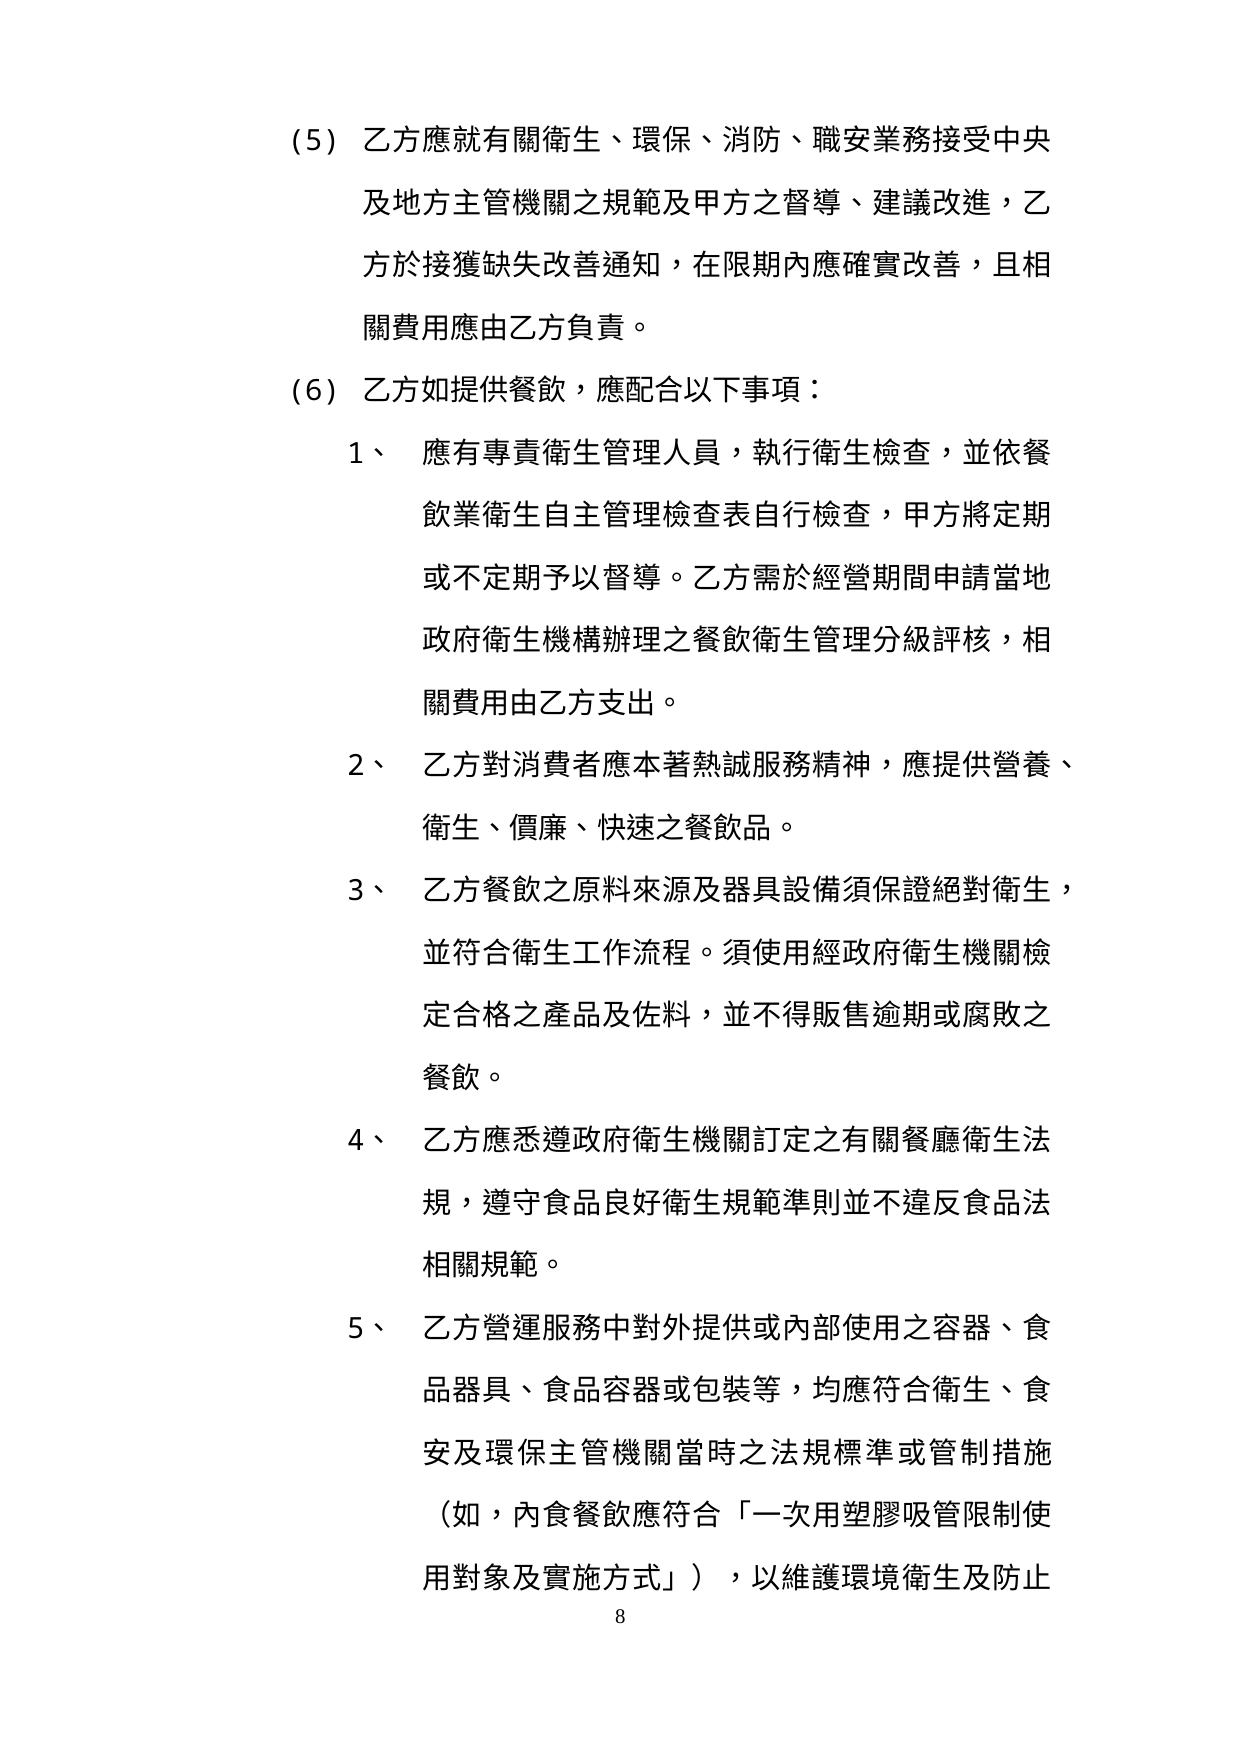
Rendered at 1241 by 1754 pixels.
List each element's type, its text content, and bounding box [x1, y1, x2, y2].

list 應有專責衛生管理人員，執行衛生檢查，並依餐飲業衛生自主管理檢查表自行檢查，甲方將定期或不定期予以督導。乙方需於經營期間申請當地政府衛生機構辦理之餐飲衛生管理分級評核，相關費用由乙方支出。 [347, 409, 1053, 721]
list 乙方餐飲之原料來源及器具設備須保證絕對衛生，並符合衛生工作流程。須使用經政府衛生機關檢定合格之產品及佐料，並不得販售逾期或腐敗之餐飲。 [347, 846, 1053, 1096]
list 乙方營運服務中對外提供或內部使用之容器、食品器具、食品容器或包裝等，均應符合衛生、食安及環保主管機關當時之法規標準或管制措施（如，內食餐飲應符合「一次用塑膠吸管限制使用對象及實施方式」），以維護環境衛生及防止 [347, 1284, 1053, 1596]
list 乙方應就有關衛生、環保、消防、職安業務接受中央及地方主管機關之規範及甲方之督導、建議改進，乙方於接獲缺失改善通知，在限期內應確實改善，且相關費用應由乙方負責。 [287, 96, 1053, 346]
list 乙方對消費者應本著熱誠服務精神，應提供營養、衛生、價廉、快速之餐飲品。 [347, 721, 1053, 846]
list 乙方如提供餐飲，應配合以下事項： [287, 346, 1053, 409]
list 乙方應悉遵政府衛生機關訂定之有關餐廳衛生法規，遵守食品良好衛生規範準則並不違反食品法相關規範。 [347, 1096, 1053, 1284]
